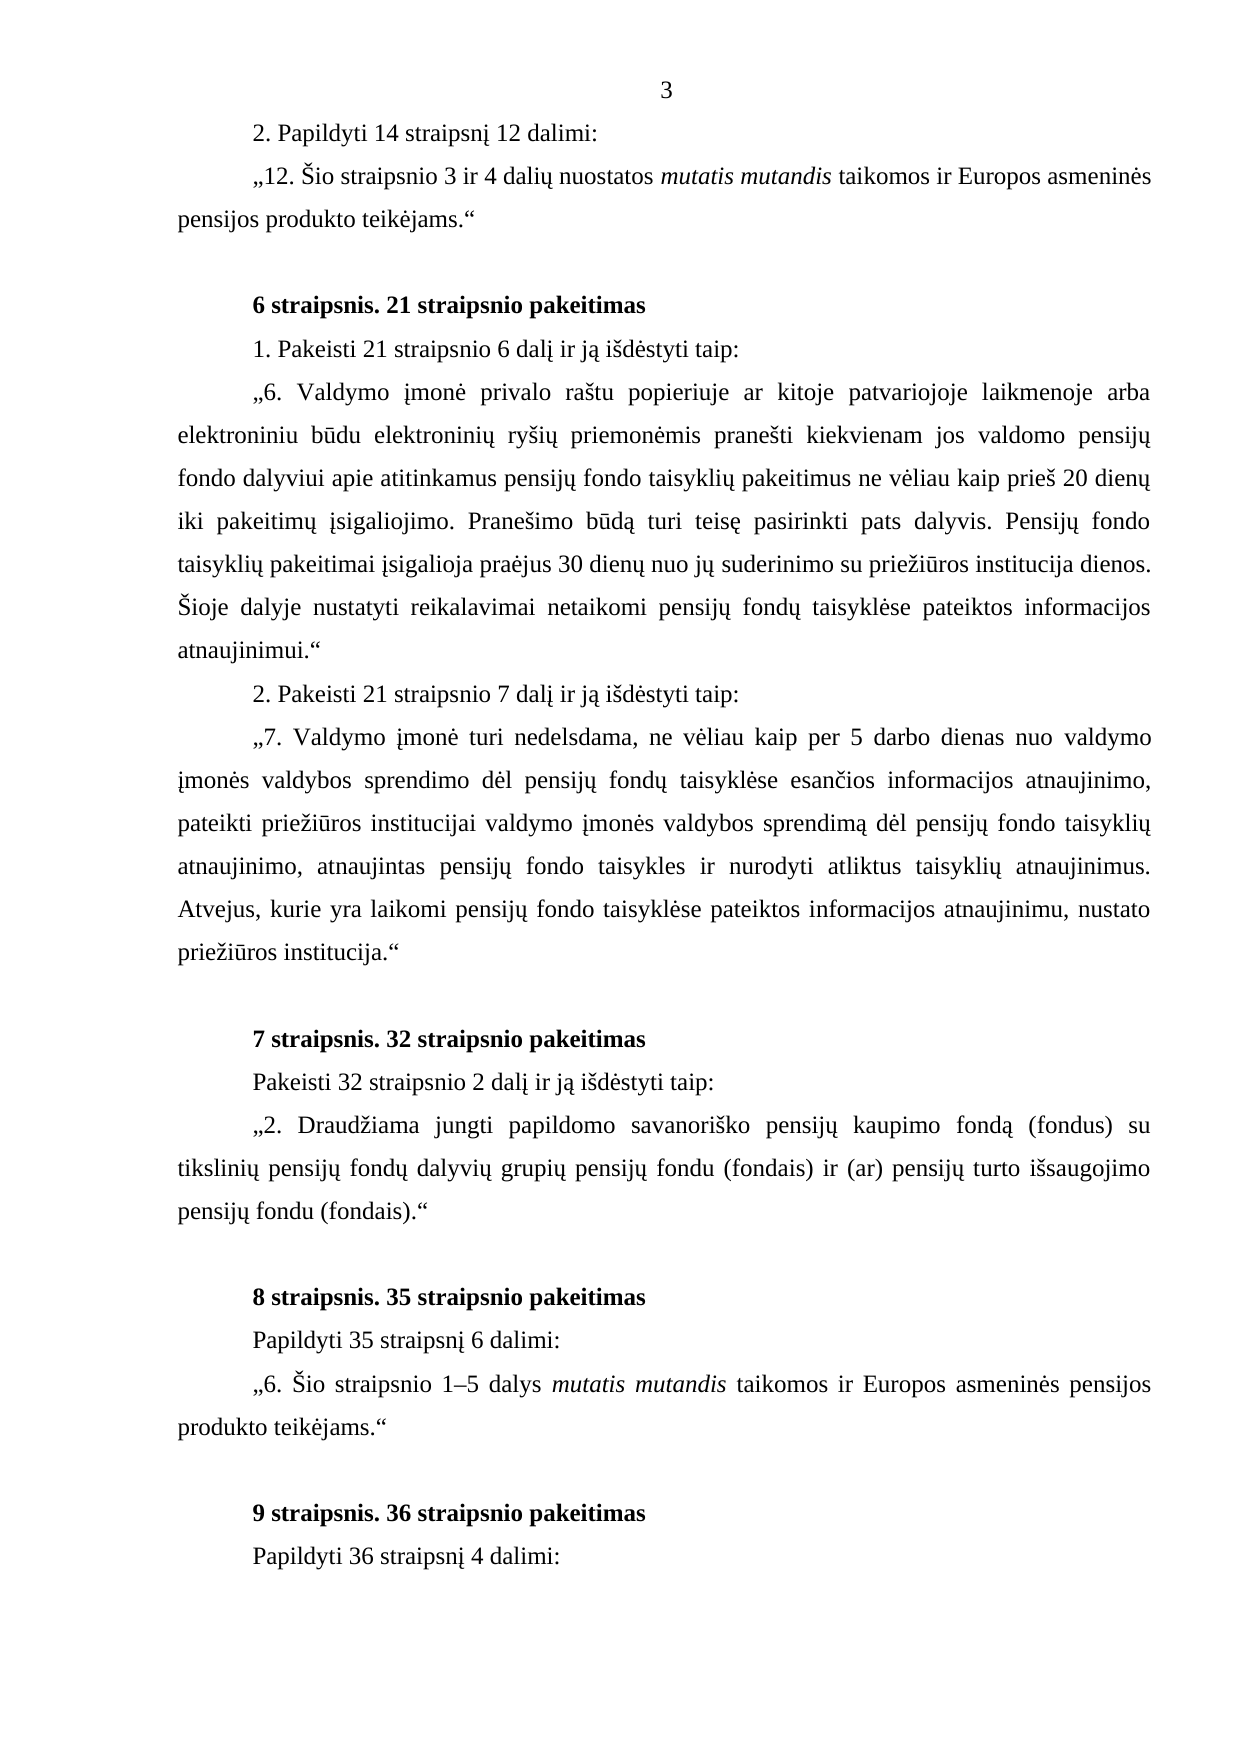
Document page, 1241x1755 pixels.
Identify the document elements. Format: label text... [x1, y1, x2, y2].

text 2. Papildyti 14 straipsnį 12 dalimi: [177, 118, 1152, 147]
text 1. Pakeisti 21 straipsnio 6 dalį ir ją išdėstyti taip: [177, 334, 1152, 362]
text „6. Šio straipsnio 1–5 dalys mutatis mutandis taikomos ir Europos asmeninės pensijos produkto teikėjams.“ [177, 1369, 1152, 1441]
text „2. Draudžiama jungti papildomo savanoriško pensijų kaupimo fondą (fondus) su tikslinių pensijų fondų dalyvių grupių pensijų fondu (fondais) ir (ar) pensijų turto išsaugojimo pensijų fondu (fondais).“ [177, 1110, 1152, 1225]
text „6. Valdymo įmonė privalo raštu popieriuje ar kitoje patvariojoje laikmenoje arba elektroniniu būdu elektroninių ryšių priemonėmis pranešti kiekvienam jos valdomo pensijų fondo dalyviui apie atitinkamus pensijų fondo taisyklių pakeitimus ne vėliau kaip prieš 20 dienų iki pakeitimų įsigaliojimo. Pranešimo būdą turi teisę pasirinkti pats dalyvis. Pensijų fondo taisyklių pakeitimai įsigalioja praėjus 30 dienų nuo jų suderinimo su priežiūros institucija dienos. Šioje dalyje nustatyti reikalavimai netaikomi pensijų fondų taisyklėse pateiktos informacijos atnaujinimui.“ [177, 377, 1152, 664]
text Papildyti 36 straipsnį 4 dalimi: [177, 1541, 1152, 1570]
text 8 straipsnis. 35 straipsnio pakeitimas [177, 1282, 1152, 1311]
text 2. Pakeisti 21 straipsnio 7 dalį ir ją išdėstyti taip: [177, 679, 1152, 707]
text „7. Valdymo įmonė turi nedelsdama, ne vėliau kaip per 5 darbo dienas nuo valdymo įmonės valdybos sprendimo dėl pensijų fondų taisyklėse esančios informacijos atnaujinimo, pateikti priežiūros institucijai valdymo įmonės valdybos sprendimą dėl pensijų fondo taisyklių atnaujinimo, atnaujintas pensijų fondo taisykles ir nurodyti atliktus taisyklių atnaujinimus. Atvejus, kurie yra laikomi pensijų fondo taisyklėse pateiktos informacijos atnaujinimu, nustato priežiūros institucija.“ [177, 722, 1152, 966]
text Papildyti 35 straipsnį 6 dalimi: [177, 1326, 1152, 1354]
text „12. Šio straipsnio 3 ir 4 dalių nuostatos mutatis mutandis taikomos ir Europos asmeninės pensijos produkto teikėjams.“ [177, 161, 1152, 233]
text 6 straipsnis. 21 straipsnio pakeitimas [177, 291, 1152, 319]
text Pakeisti 32 straipsnio 2 dalį ir ją išdėstyti taip: [177, 1067, 1152, 1096]
text 9 straipsnis. 36 straipsnio pakeitimas [177, 1498, 1152, 1527]
text 7 straipsnis. 32 straipsnio pakeitimas [177, 1024, 1152, 1052]
